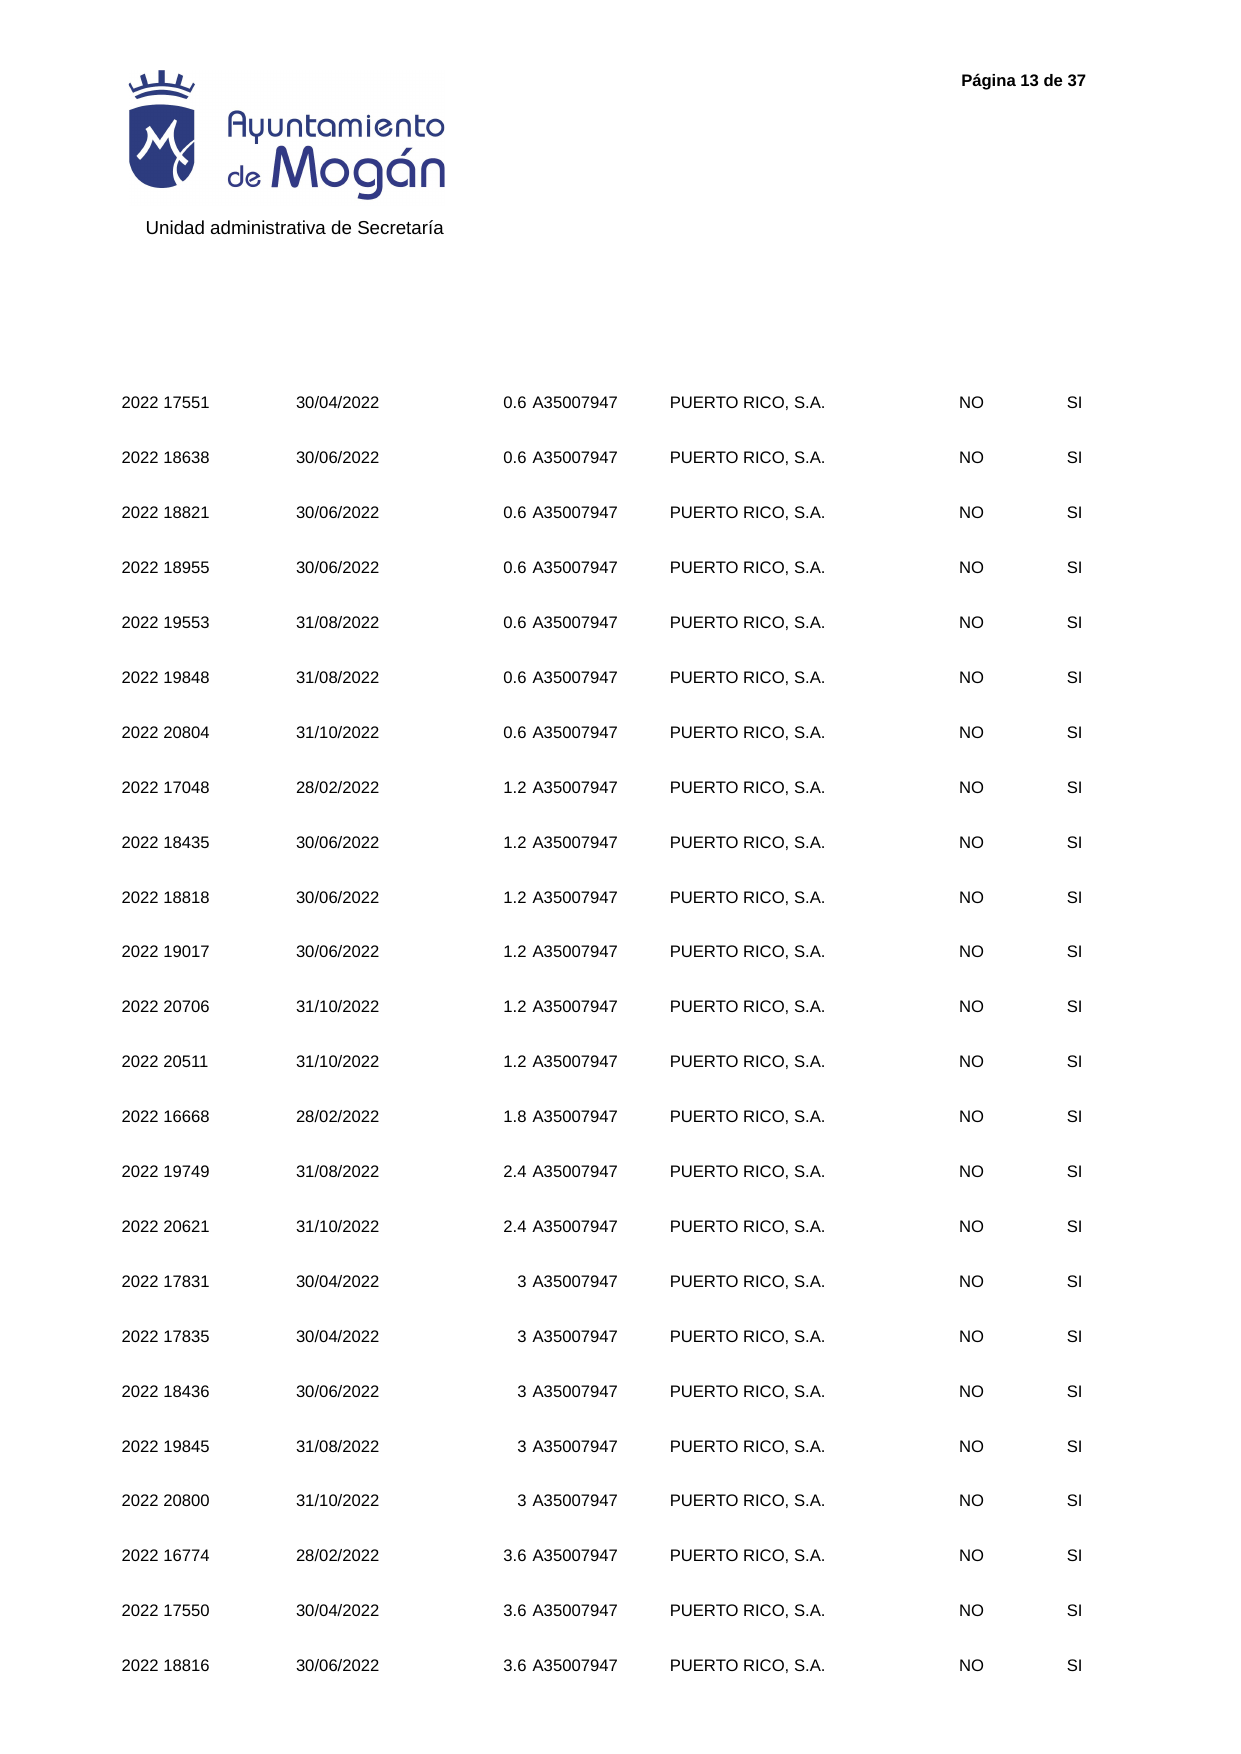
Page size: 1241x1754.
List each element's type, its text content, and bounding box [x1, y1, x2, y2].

table_cell 2022 18821 [118, 500, 293, 555]
table_cell 2022 20706 [118, 994, 293, 1049]
table_cell A35007947 [529, 829, 666, 884]
table_cell SI [1064, 1598, 1129, 1653]
table_cell 31/08/2022 [293, 665, 408, 719]
table_cell PUERTO RICO, S.A. [666, 939, 956, 994]
table_cell A35007947 [529, 555, 666, 610]
table_cell NO [956, 1543, 1063, 1598]
table_cell NO [956, 445, 1063, 500]
table_cell 2022 17835 [118, 1324, 293, 1378]
table_cell SI [1064, 1159, 1129, 1214]
table_cell 31/08/2022 [293, 610, 408, 665]
table_cell A35007947 [529, 445, 666, 500]
table_cell PUERTO RICO, S.A. [666, 1653, 956, 1679]
table_cell A35007947 [529, 1488, 666, 1543]
table_cell 2022 20804 [118, 720, 293, 774]
table_cell PUERTO RICO, S.A. [666, 1488, 956, 1543]
table_cell A35007947 [529, 1159, 666, 1214]
table_cell 2022 16668 [118, 1104, 293, 1159]
table_cell NO [956, 1324, 1063, 1378]
table_cell PUERTO RICO, S.A. [666, 1433, 956, 1488]
table_cell A35007947 [529, 610, 666, 665]
table_cell NO [956, 1488, 1063, 1543]
table_cell 1,2 [408, 939, 529, 994]
table_cell SI [1064, 1269, 1129, 1323]
table_cell NO [956, 775, 1063, 829]
table_cell 30/06/2022 [293, 1653, 408, 1679]
table_cell PUERTO RICO, S.A. [666, 829, 956, 884]
table_cell PUERTO RICO, S.A. [666, 775, 956, 829]
table_cell NO [956, 720, 1063, 774]
table_cell A35007947 [529, 1433, 666, 1488]
table_cell A35007947 [529, 1104, 666, 1159]
table_cell 0,6 [408, 555, 529, 610]
table_cell PUERTO RICO, S.A. [666, 1104, 956, 1159]
table_cell SI [1064, 1214, 1129, 1268]
table_cell 2022 18638 [118, 445, 293, 500]
table_cell 1,2 [408, 884, 529, 939]
table_cell 2022 17551 [118, 390, 293, 445]
table_cell A35007947 [529, 994, 666, 1049]
table_cell 2022 18435 [118, 829, 293, 884]
table_cell 30/06/2022 [293, 1378, 408, 1433]
table_cell 3,6 [408, 1543, 529, 1598]
table_cell NO [956, 555, 1063, 610]
table_cell 30/06/2022 [293, 884, 408, 939]
table_cell SI [1064, 610, 1129, 665]
table_cell 30/06/2022 [293, 555, 408, 610]
table_cell 1,8 [408, 1104, 529, 1159]
table_cell 2022 18816 [118, 1653, 293, 1679]
table_cell PUERTO RICO, S.A. [666, 555, 956, 610]
table_cell A35007947 [529, 1378, 666, 1433]
table_cell A35007947 [529, 1543, 666, 1598]
table_cell 2022 19848 [118, 665, 293, 719]
table_cell NO [956, 829, 1063, 884]
table_cell NO [956, 1049, 1063, 1104]
table_cell PUERTO RICO, S.A. [666, 1269, 956, 1323]
table_cell [529, 335, 666, 390]
table_cell SI [1064, 1653, 1129, 1679]
table_cell NO [956, 884, 1063, 939]
table_cell 28/02/2022 [293, 1104, 408, 1159]
table_cell 1,2 [408, 775, 529, 829]
table_cell A35007947 [529, 939, 666, 994]
table_cell 3 [408, 1269, 529, 1323]
table_cell 0,6 [408, 335, 529, 390]
table_cell SI [1064, 555, 1129, 610]
table_cell NO [956, 500, 1063, 555]
table_cell A35007947 [529, 1049, 666, 1104]
table_cell A35007947 [529, 390, 666, 445]
table_cell [1064, 335, 1129, 390]
table_cell 30/06/2022 [293, 829, 408, 884]
table_cell SI [1064, 1104, 1129, 1159]
picture [128, 70, 445, 206]
table_cell 3 [408, 1433, 529, 1488]
table_cell SI [1064, 665, 1129, 719]
table_cell SI [1064, 1324, 1129, 1378]
table_cell 31/10/2022 [293, 994, 408, 1049]
table_cell 30/04/2022 [293, 1269, 408, 1323]
table_cell SI [1064, 390, 1129, 445]
table_cell [293, 335, 408, 390]
table_cell NO [956, 1433, 1063, 1488]
table_cell 31/10/2022 [293, 1488, 408, 1543]
table_cell [118, 335, 293, 390]
table_cell A35007947 [529, 1214, 666, 1268]
table_cell [956, 335, 1063, 390]
table_cell PUERTO RICO, S.A. [666, 1214, 956, 1268]
table_cell 0,6 [408, 445, 529, 500]
table_cell NO [956, 1653, 1063, 1679]
table_cell 30/06/2022 [293, 445, 408, 500]
table_cell PUERTO RICO, S.A. [666, 994, 956, 1049]
table_cell SI [1064, 500, 1129, 555]
table_cell A35007947 [529, 665, 666, 719]
table_cell 2022 19017 [118, 939, 293, 994]
table_cell A35007947 [529, 500, 666, 555]
table_cell PUERTO RICO, S.A. [666, 1543, 956, 1598]
table_cell SI [1064, 445, 1129, 500]
table_cell NO [956, 1269, 1063, 1323]
table_cell 31/08/2022 [293, 1433, 408, 1488]
table_cell PUERTO RICO, S.A. [666, 1159, 956, 1214]
table_cell SI [1064, 1543, 1129, 1598]
table_cell A35007947 [529, 1324, 666, 1378]
table_cell A35007947 [529, 1598, 666, 1653]
table_cell SI [1064, 939, 1129, 994]
table_cell SI [1064, 1433, 1129, 1488]
table_cell 28/02/2022 [293, 775, 408, 829]
table_cell NO [956, 939, 1063, 994]
table_cell 2022 17048 [118, 775, 293, 829]
table_cell 2022 18436 [118, 1378, 293, 1433]
table_cell SI [1064, 1049, 1129, 1104]
table_cell NO [956, 1214, 1063, 1268]
table_cell 0,6 [408, 665, 529, 719]
table_cell 2022 18818 [118, 884, 293, 939]
table_cell 0,6 [408, 500, 529, 555]
table_cell PUERTO RICO, S.A. [666, 1324, 956, 1378]
table_cell A35007947 [529, 775, 666, 829]
table_cell 3,6 [408, 1598, 529, 1653]
table_cell A35007947 [529, 1653, 666, 1679]
table_cell SI [1064, 775, 1129, 829]
table_cell 3 [408, 1324, 529, 1378]
table_cell [666, 335, 956, 390]
table_cell A35007947 [529, 1269, 666, 1323]
table_cell 30/06/2022 [293, 500, 408, 555]
table_cell SI [1064, 829, 1129, 884]
table_cell 2022 18955 [118, 555, 293, 610]
table_cell SI [1064, 1488, 1129, 1543]
table_cell 30/06/2022 [293, 939, 408, 994]
table_cell PUERTO RICO, S.A. [666, 1598, 956, 1653]
table_cell PUERTO RICO, S.A. [666, 445, 956, 500]
table_cell A35007947 [529, 720, 666, 774]
table_cell SI [1064, 884, 1129, 939]
table_cell 1,2 [408, 829, 529, 884]
table_cell 28/02/2022 [293, 1543, 408, 1598]
table_cell 0,6 [408, 720, 529, 774]
table_cell PUERTO RICO, S.A. [666, 500, 956, 555]
table_cell PUERTO RICO, S.A. [666, 1378, 956, 1433]
table_cell 3 [408, 1488, 529, 1543]
table_cell PUERTO RICO, S.A. [666, 665, 956, 719]
table_cell 3,6 [408, 1653, 529, 1679]
table_cell SI [1064, 1378, 1129, 1433]
table_cell PUERTO RICO, S.A. [666, 610, 956, 665]
table_cell 1,2 [408, 994, 529, 1049]
table_cell 2022 19553 [118, 610, 293, 665]
table_cell NO [956, 1598, 1063, 1653]
table_cell NO [956, 994, 1063, 1049]
table_cell NO [956, 665, 1063, 719]
table_cell NO [956, 390, 1063, 445]
table_cell 31/08/2022 [293, 1159, 408, 1214]
table_cell PUERTO RICO, S.A. [666, 1049, 956, 1104]
table_cell A35007947 [529, 884, 666, 939]
table_cell 2022 17831 [118, 1269, 293, 1323]
table_cell 2022 20800 [118, 1488, 293, 1543]
table_cell NO [956, 610, 1063, 665]
table_cell 0,6 [408, 390, 529, 445]
table_cell 2022 19749 [118, 1159, 293, 1214]
table_cell 2022 16774 [118, 1543, 293, 1598]
table_cell NO [956, 1378, 1063, 1433]
table_cell 31/10/2022 [293, 720, 408, 774]
table_cell PUERTO RICO, S.A. [666, 390, 956, 445]
table_cell 2,4 [408, 1159, 529, 1214]
table_cell 2022 19845 [118, 1433, 293, 1488]
table_cell 0,6 [408, 610, 529, 665]
table_cell PUERTO RICO, S.A. [666, 720, 956, 774]
table_cell PUERTO RICO, S.A. [666, 884, 956, 939]
table_cell SI [1064, 994, 1129, 1049]
table_cell 1,2 [408, 1049, 529, 1104]
table_cell 2,4 [408, 1214, 529, 1268]
table_cell NO [956, 1159, 1063, 1214]
table_cell 2022 17550 [118, 1598, 293, 1653]
table_cell SI [1064, 720, 1129, 774]
table_cell 30/04/2022 [293, 1598, 408, 1653]
table_cell 3 [408, 1378, 529, 1433]
table_cell 31/10/2022 [293, 1214, 408, 1268]
table_cell 30/04/2022 [293, 390, 408, 445]
table_cell 31/10/2022 [293, 1049, 408, 1104]
table_cell 30/04/2022 [293, 1324, 408, 1378]
table_cell 2022 20511 [118, 1049, 293, 1104]
table_cell NO [956, 1104, 1063, 1159]
table_cell 2022 20621 [118, 1214, 293, 1268]
